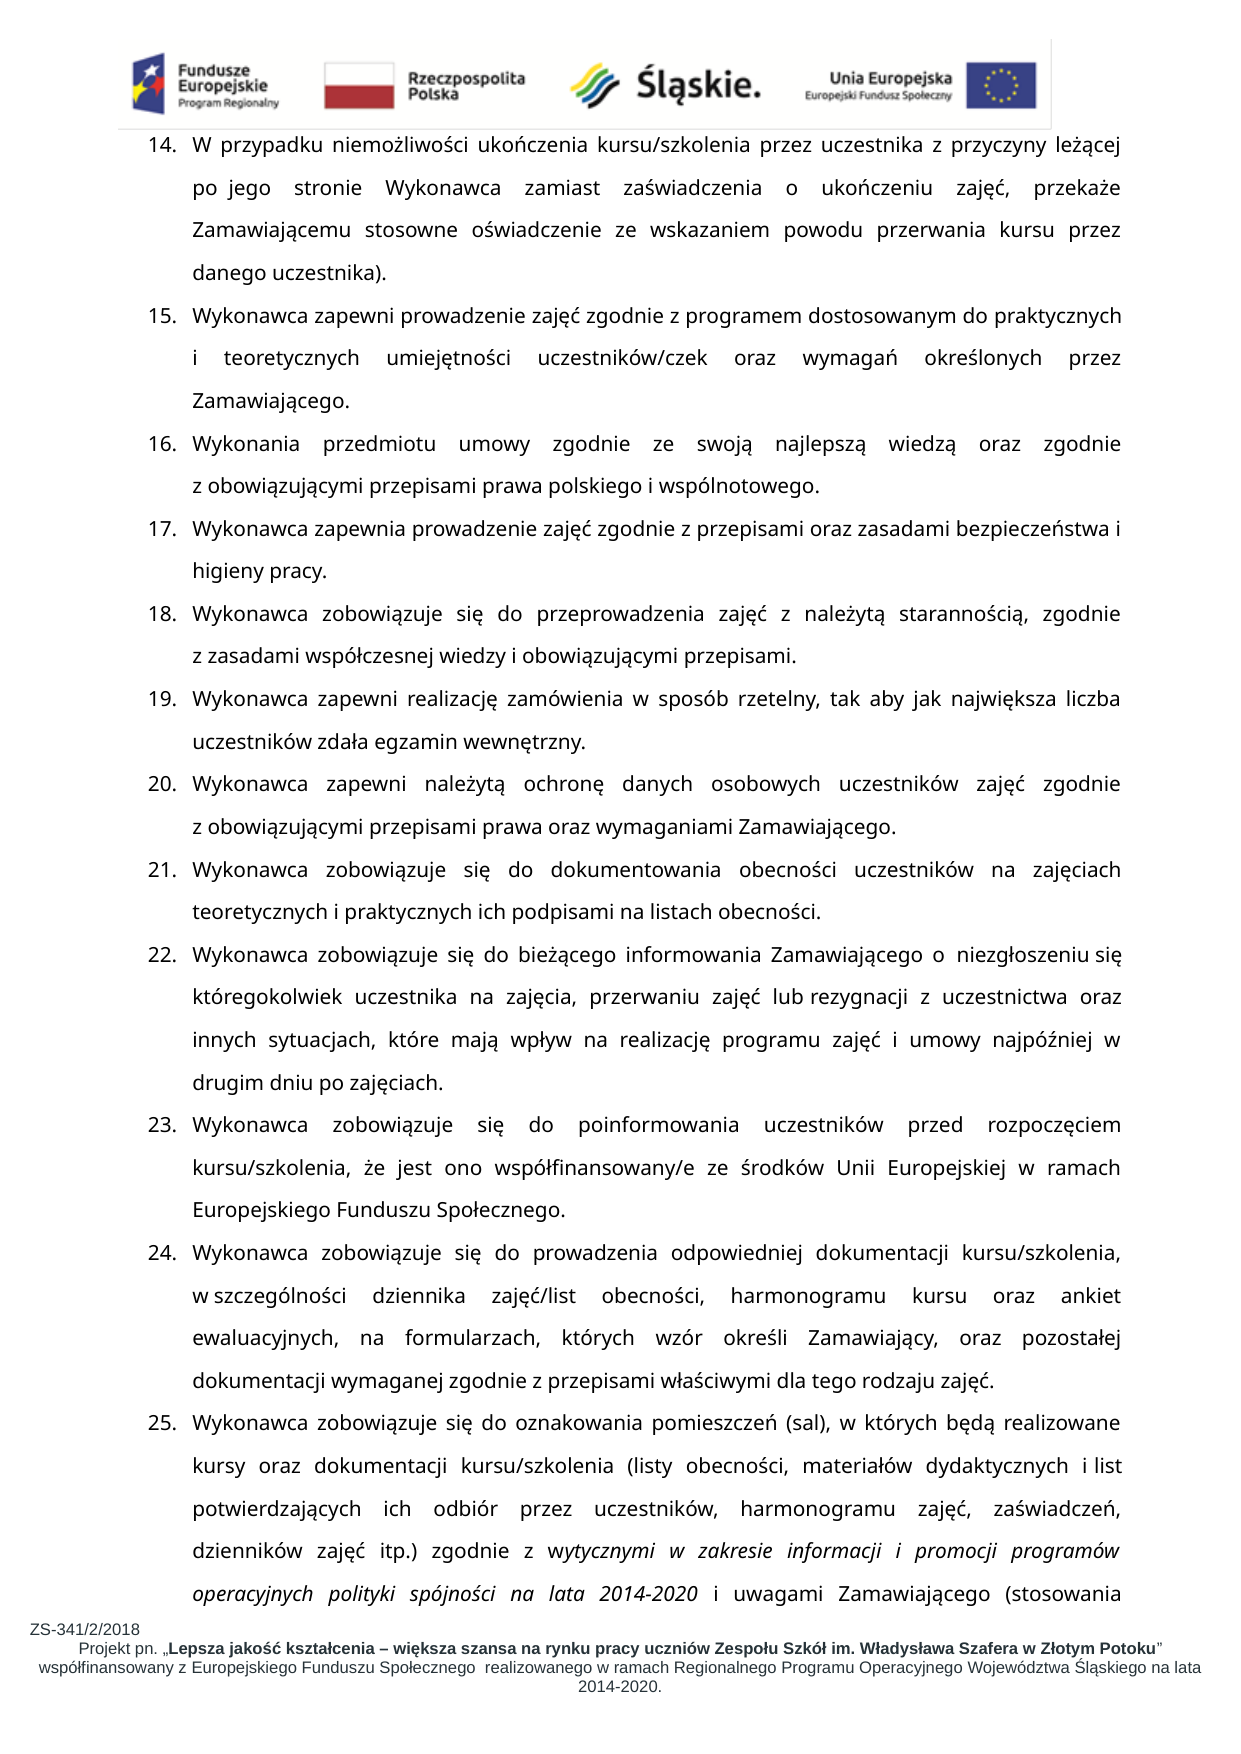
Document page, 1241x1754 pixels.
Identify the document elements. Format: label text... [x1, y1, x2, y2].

text 21. Wykonawca zobowiązuje się do dokumentowania obecności uczestników na zajęciach teoretycznych i praktycznych ich podpisami na listach obecności. [148, 855, 1122, 926]
text 18. Wykonawca zobowiązuje się do przeprowadzenia zajęć z należytą starannością, zgodnie z zasadami współczesnej wiedzy i obowiązującymi przepisami. [148, 599, 1122, 670]
text 22. Wykonawca zobowiązuje się do bieżącego informowania Zamawiającego o niezgłoszeniu się któregokolwiek uczestnika na zajęcia, przerwaniu zajęć lub rezygnacji z uczestnictwa oraz innych sytuacjach, które mają wpływ na realizację programu zajęć i umowy najpóźniej w drugim dniu po zajęciach. [148, 940, 1122, 1096]
text 19. Wykonawca zapewni realizację zamówienia w sposób rzetelny, tak aby jak największa liczba uczestników zdała egzamin wewnętrzny. [148, 684, 1122, 755]
text 15. Wykonawca zapewni prowadzenie zajęć zgodnie z programem dostosowanym do praktycznych i teoretycznych umiejętności uczestników/czek oraz wymagań określonych przez Zamawiającego. [148, 301, 1122, 414]
text 17. Wykonawca zapewnia prowadzenie zajęć zgodnie z przepisami oraz zasadami bezpieczeństwa i higieny pracy. [148, 514, 1122, 585]
text 20. Wykonawca zapewni należytą ochronę danych osobowych uczestników zajęć zgodnie z obowiązującymi przepisami prawa oraz wymaganiami Zamawiającego. [148, 769, 1122, 841]
text 23. Wykonawca zobowiązuje się do poinformowania uczestników przed rozpoczęciem kursu/szkolenia, że jest ono współfinansowany/e ze środków Unii Europejskiej w ramach Europejskiego Funduszu Społecznego. [148, 1110, 1122, 1224]
text 14. W przypadku niemożliwości ukończenia kursu/szkolenia przez uczestnika z przyczyny leżącej po jego stronie Wykonawca zamiast zaświadczenia o ukończeniu zajęć, przekaże Zamawiającemu stosowne oświadczenie ze wskazaniem powodu przerwania kursu przez danego uczestnika). [148, 130, 1122, 287]
text 24. Wykonawca zobowiązuje się do prowadzenia odpowiedniej dokumentacji kursu/szkolenia, w szczególności dziennika zajęć/list obecności, harmonogramu kursu oraz ankiet ewaluacyjnych, na formularzach, których wzór określi Zamawiający, oraz pozostałej dokumentacji wymaganej zgodnie z przepisami właściwymi dla tego rodzaju zajęć. [148, 1238, 1122, 1394]
text 25. Wykonawca zobowiązuje się do oznakowania pomieszczeń (sal), w których będą realizowane kursy oraz dokumentacji kursu/szkolenia (listy obecności, materiałów dydaktycznych i list potwierdzających ich odbiór przez uczestników, harmonogramu zajęć, zaświadczeń, dzienników zajęć itp.) zgodnie z wytycznymi w zakresie informacji i promocji programów operacyjnych polityki spójności na lata 2014-2020 i uwagami Zamawiającego (stosowania [148, 1408, 1122, 1607]
text 16. Wykonania przedmiotu umowy zgodnie ze swoją najlepszą wiedzą oraz zgodnie z obowiązującymi przepisami prawa polskiego i wspólnotowego. [148, 429, 1122, 500]
